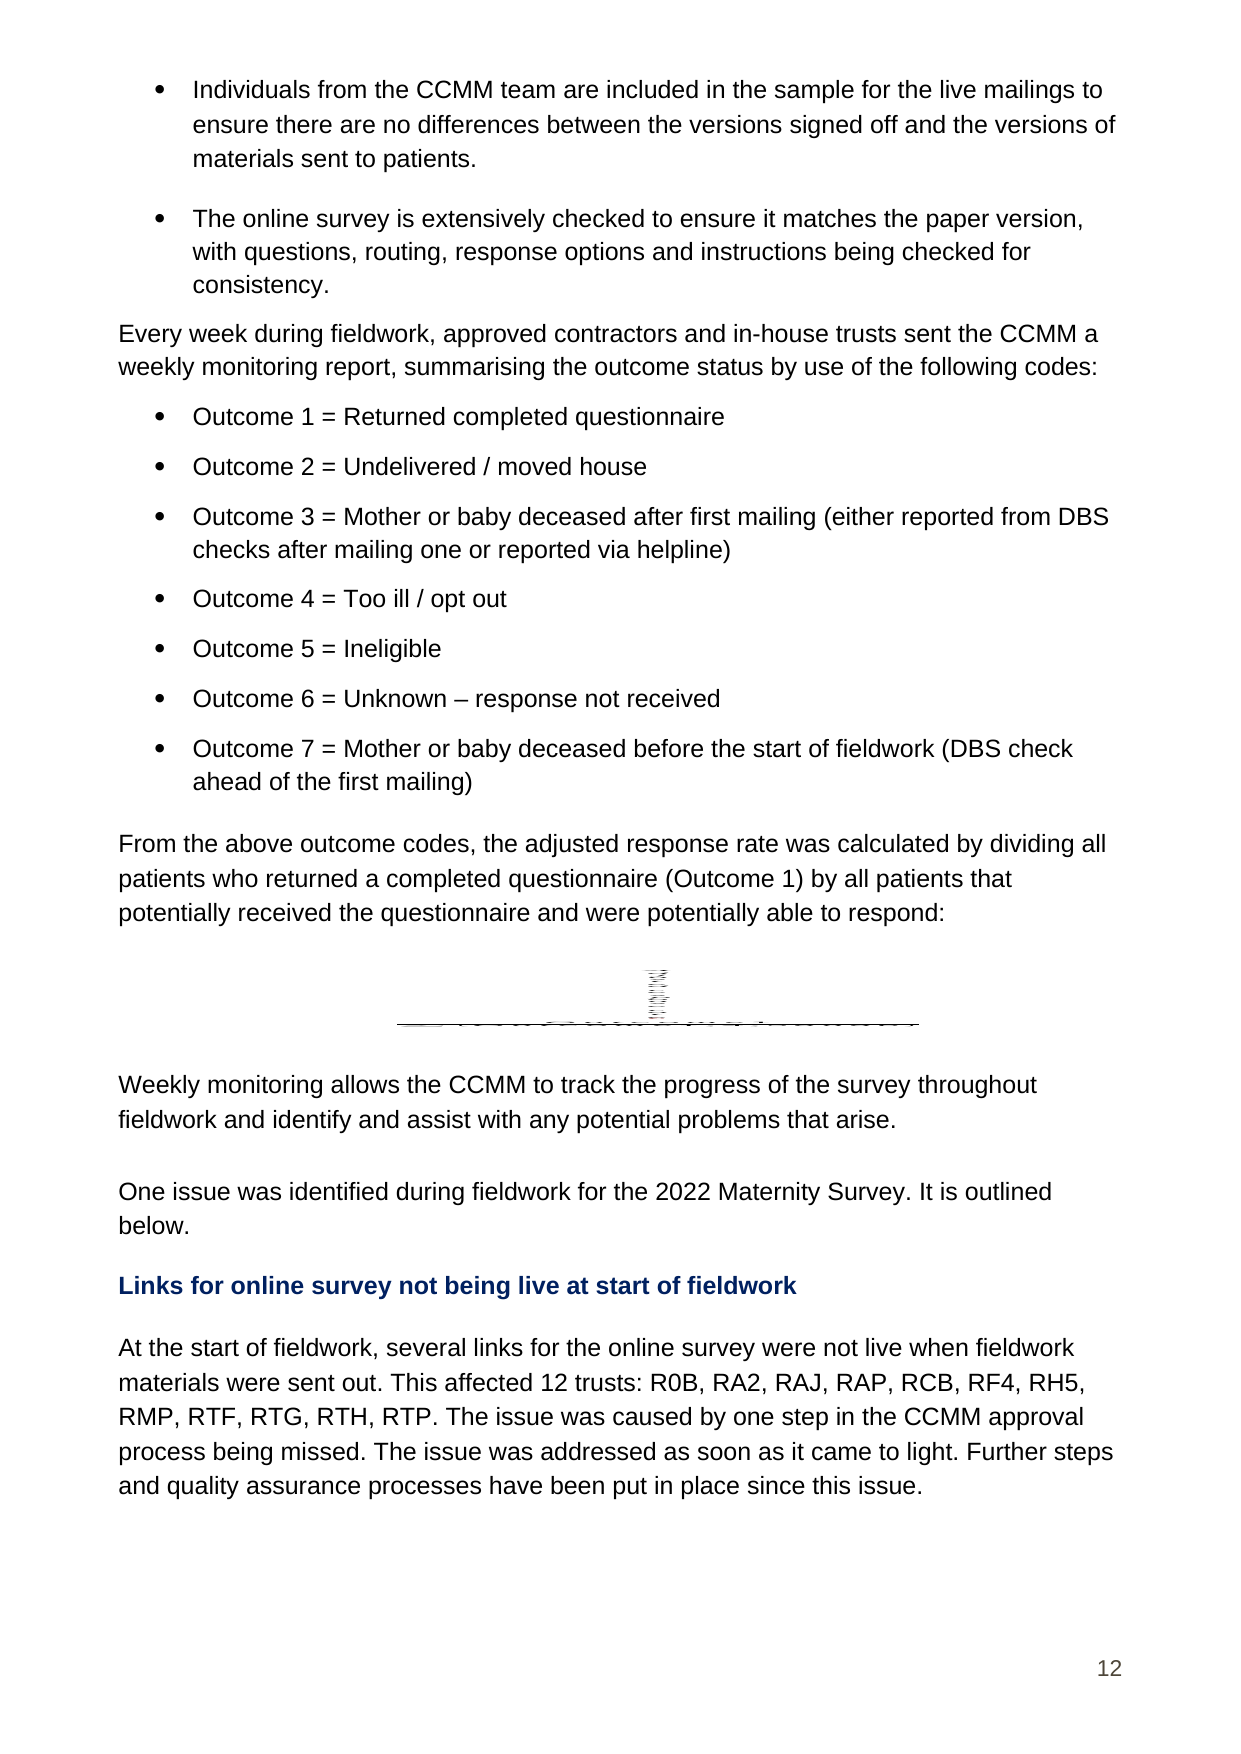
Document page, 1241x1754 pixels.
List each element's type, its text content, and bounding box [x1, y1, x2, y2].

text At the start of fieldwork, several links for the online survey were not live when fieldwork materials were sent out. This affected 12 trusts: R0B, RA2, RAJ, RAP, RCB, RF4, RH5, RMP, RTF, RTG, RTH, RTP. The issue was caused by one step in the CCMM approval process being missed. The issue was addressed as soon as it came to light. Further steps and quality assurance processes have been put in place since this issue. [118, 1333, 1122, 1500]
list Outcome 1 = Returned completed questionnaire [155, 402, 1122, 431]
list Outcome 5 = Ineligible [155, 634, 1122, 663]
list Outcome 7 = Mother or baby deceased before the start of fieldwork (DBS check ahead of the first mailing) [155, 734, 1122, 796]
list The online survey is extensively checked to ensure it matches the paper version, with questions, routing, response options and instructions being checked for consistency. [155, 203, 1122, 298]
list Outcome 4 = Too ill / opt out [155, 584, 1122, 613]
list Outcome 2 = Undelivered / moved house [155, 452, 1122, 481]
text Links for online survey not being live at start of fieldwork [118, 1271, 1122, 1299]
text Weekly monitoring allows the CCMM to track the progress of the survey throughout fieldwork and identify and assist with any potential problems that arise. [118, 1070, 1122, 1134]
list Outcome 3 = Mother or baby deceased after first mailing (either reported from DBS checks after mailing one or reported via helpline) [155, 502, 1122, 563]
text From the above outcome codes, the adjusted response rate was calculated by dividing all patients who returned a completed questionnaire (Outcome 1) by all patients that potentially received the questionnaire and were potentially able to respond: [118, 829, 1122, 927]
list Outcome 6 = Unknown – response not received [155, 684, 1122, 713]
text One issue was identified during fieldwork for the 2022 Maternity Survey. It is outlined below. [118, 1177, 1122, 1240]
list Every week during fieldwork, approved contractors and in-house trusts sent the CCMM a weekly monitoring report, summarising the outcome status by use of the following codes: [118, 319, 1122, 381]
list Individuals from the CCMM team are included in the sample for the live mailings to ensure there are no differences between the versions signed off and the versions of materials sent to patients. [155, 75, 1122, 173]
